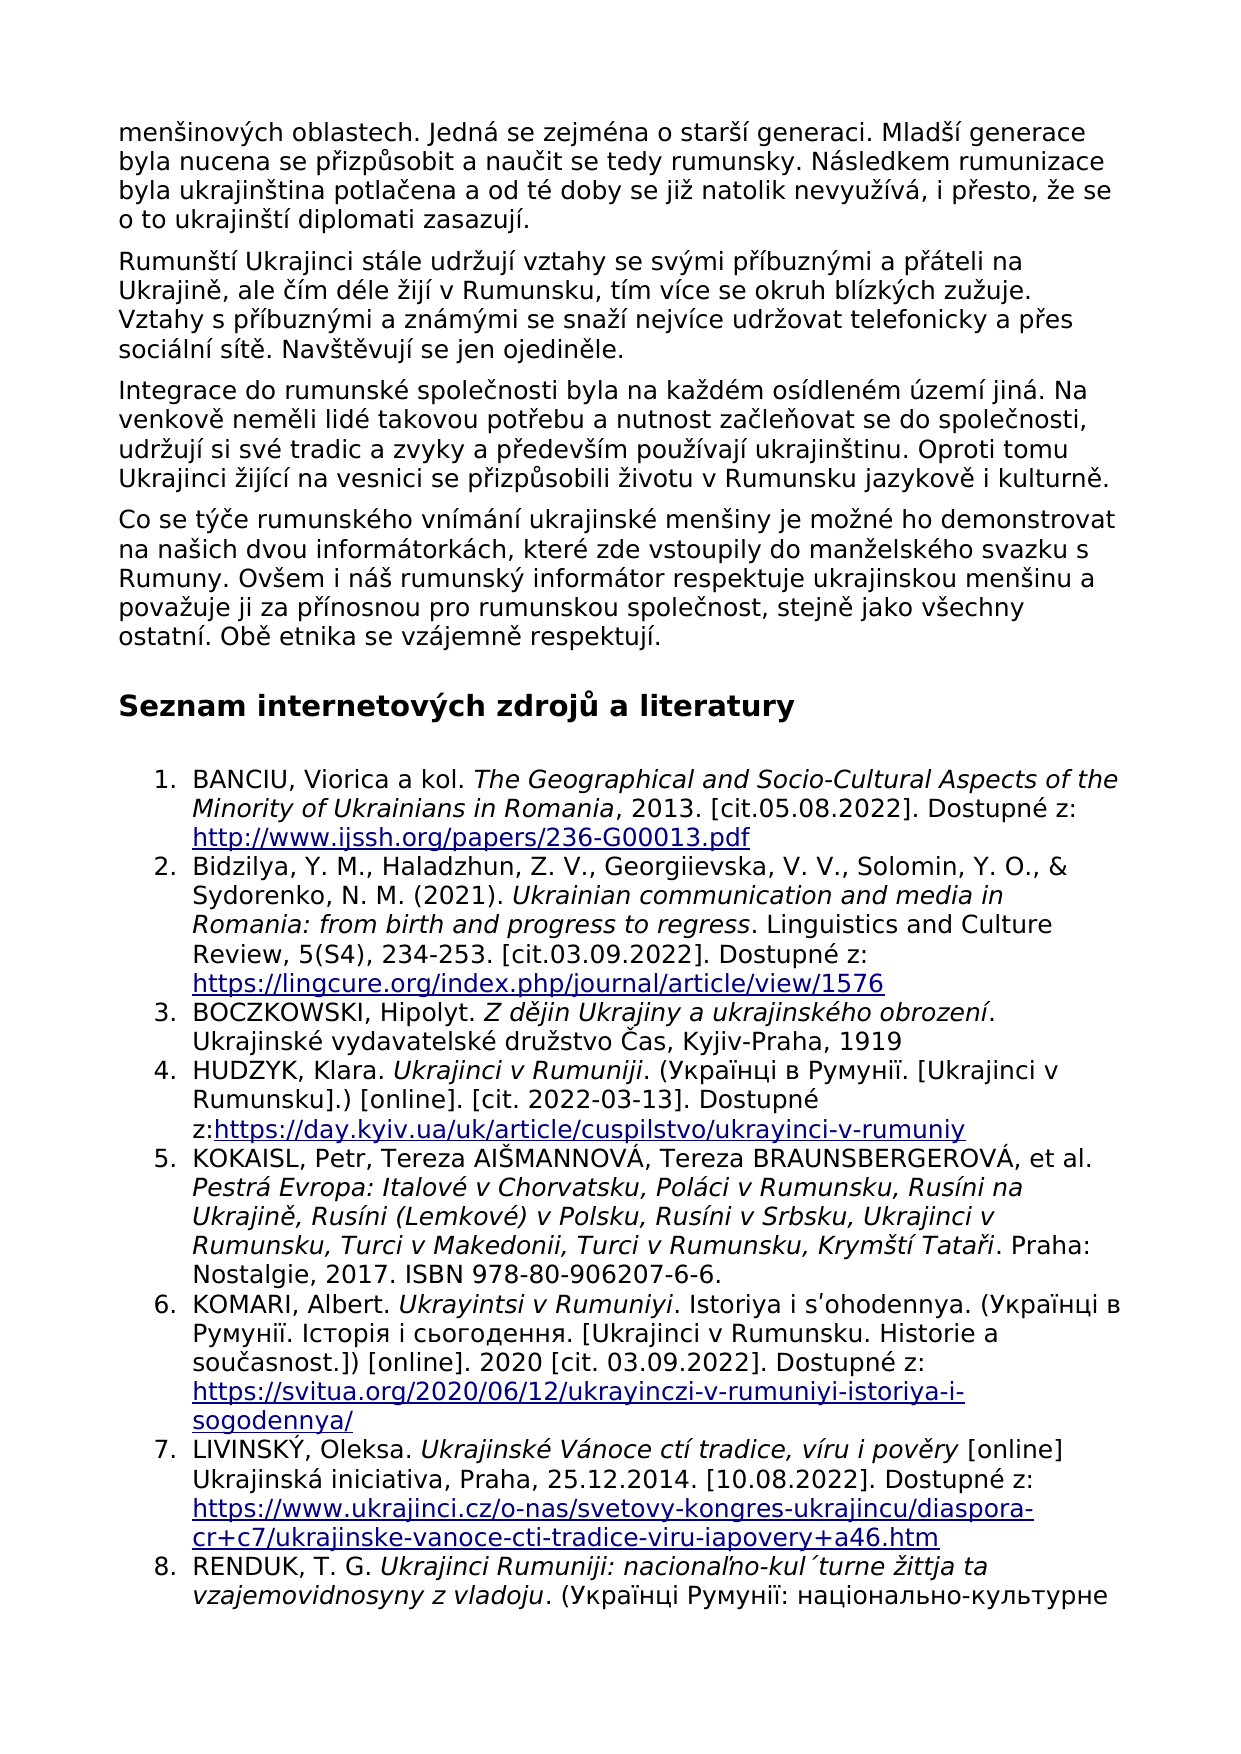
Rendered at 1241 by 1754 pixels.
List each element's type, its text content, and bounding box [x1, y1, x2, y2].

subtitle Seznam internetových zdrojů a literatury [118, 689, 1122, 723]
list BOCZKOWSKI, Hipolyt. Z dějin Ukrajiny a ukrajinského obrození. Ukrajinské vydavatelské družstvo Čas, Kyjiv-Praha, 1919 [177, 998, 1122, 1057]
list KOKAISL, Petr, Tereza AIŠMANNOVÁ, Tereza BRAUNSBERGEROVÁ, et al. Pestrá Evropa: Italové v Chorvatsku, Poláci v Rumunsku, Rusíni na Ukrajině, Rusíni (Lemkové) v Polsku, Rusíni v Srbsku, Ukrajinci v Rumunsku, Turci v Makedonii, Turci v Rumunsku, Krymští Tataři. Praha: Nostalgie, 2017. ISBN 978-80-906207-6-6. [177, 1144, 1122, 1290]
list Bidzilya, Y. M., Haladzhun, Z. V., Georgiievska, V. V., Solomin, Y. O., & Sydorenko, N. M. (2021). Ukrainian communication and media in Romania: from birth and progress to regress. Linguistics and Culture Review, 5(S4), 234-253. [cit.03.09.2022]. Dostupné z: https://lingcure.org/index.php/journal/article/view/1576 [177, 852, 1122, 998]
text menšinových oblastech. Jedná se zejména o starší generaci. Mladší generace byla nucena se přizpůsobit a naučit se tedy rumunsky. Následkem rumunizace byla ukrajinština potlačena a od té doby se již natolik nevyužívá, i přesto, že se o to ukrajinští diplomati zasazují. [118, 118, 1122, 235]
list HUDZYK, Klara. Ukrajinci v Rumuniji. (Українці в Румунії. [Ukrajinci v Rumunsku].) [online]. [cit. 2022-03-13]. Dostupné z:https://day.kyiv.ua/uk/article/cuspilstvo/ukrayinci-v-rumuniy [177, 1057, 1122, 1144]
list LIVINSKÝ, Oleksa. Ukrajinské Vánoce ctí tradice, víru i pověry [online] Ukrajinská iniciativa, Praha, 25.12.2014. [10.08.2022]. Dostupné z: https://www.ukrajinci.cz/o-nas/svetovy-kongres-ukrajincu/diaspora-cr+c7/ukrajinske-vanoce-cti-tradice-viru-iapovery+a46.htm [177, 1436, 1122, 1552]
text Co se týče rumunského vnímání ukrajinské menšiny je možné ho demonstrovat na našich dvou informátorkách, které zde vstoupily do manželského svazku s Rumuny. Ovšem i náš rumunský informátor respektuje ukrajinskou menšinu a považuje ji za přínosnou pro rumunskou společnost, stejně jako všechny ostatní. Obě etnika se vzájemně respektují. [118, 506, 1122, 651]
text Integrace do rumunské společnosti byla na každém osídleném území jiná. Na venkově neměli lidé takovou potřebu a nutnost začleňovat se do společnosti, udržují si své tradic a zvyky a především používají ukrajinštinu. Oproti tomu Ukrajinci žijící na vesnici se přizpůsobili životu v Rumunsku jazykově i kulturně. [118, 376, 1122, 493]
list RENDUK, T. G. Ukrajinci Rumuniji: nacionaľno-kul´turne žittja ta vzajemovidnosyny z vladoju. (Українці Румунії: національно-культурне [177, 1552, 1122, 1611]
text Rumunští Ukrajinci stále udržují vztahy se svými příbuznými a přáteli na Ukrajině, ale čím déle žijí v Rumunsku, tím více se okruh blízkých zužuje. Vztahy s příbuznými a známými se snaží nejvíce udržovat telefonicky a přes sociální sítě. Navštěvují se jen ojediněle. [118, 247, 1122, 364]
list KOMARI, Albert. Ukrayintsi v Rumuniyi. Istoriya i sʹohodennya. (Українці в Румунії. Історія і сьогодення. [Ukrajinci v Rumunsku. Historie a současnost.]) [online]. 2020 [cit. 03.09.2022]. Dostupné z: https://svitua.org/2020/06/12/ukrayinczi-v-rumuniyi-istoriya-i-sogodennya/ [177, 1290, 1122, 1436]
list BANCIU, Viorica a kol. The Geographical and Socio-Cultural Aspects of the Minority of Ukrainians in Romania, 2013. [cit.05.08.2022]. Dostupné z: http://www.ijssh.org/papers/236-G00013.pdf [177, 765, 1122, 852]
